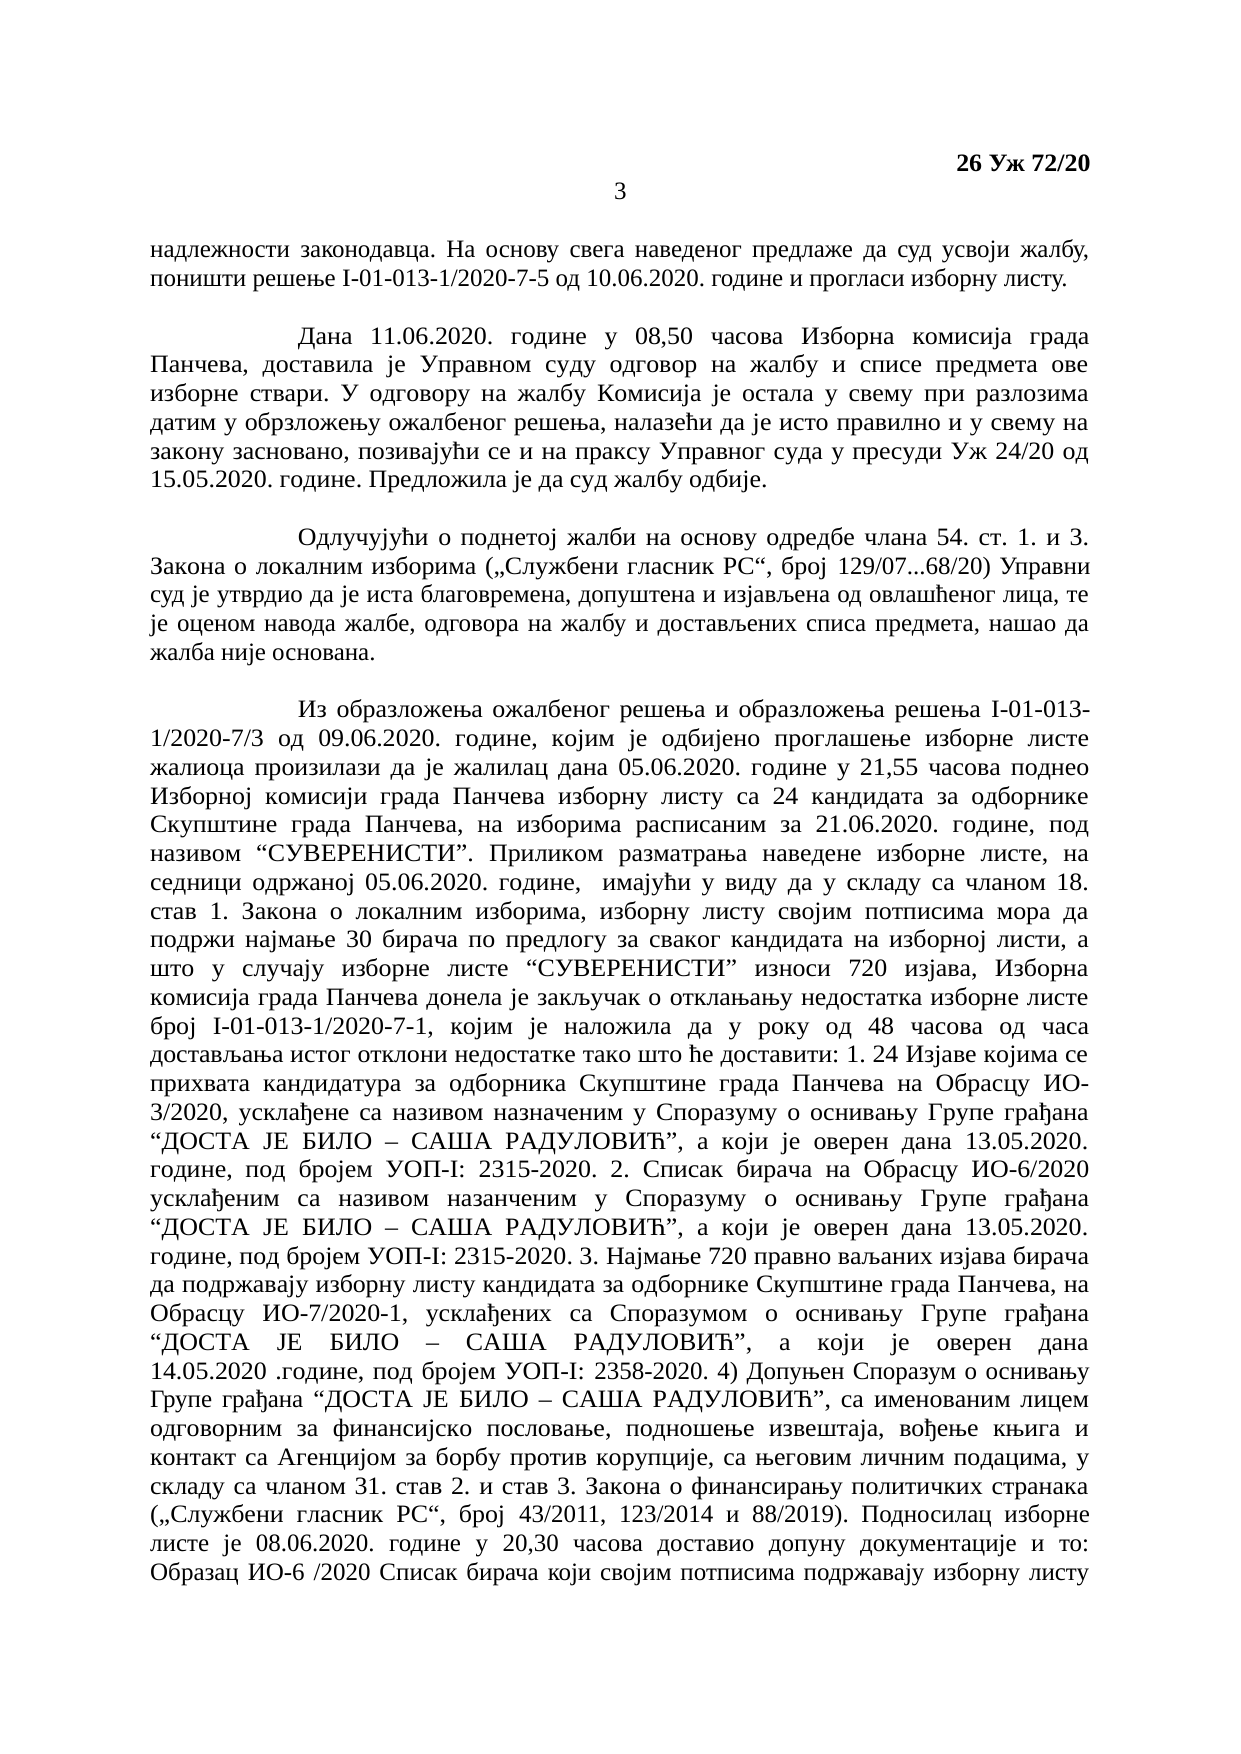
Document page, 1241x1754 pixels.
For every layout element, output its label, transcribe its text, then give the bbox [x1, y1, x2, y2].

text надлежности законодавца. На основу свега наведеног предлаже да суд усвоји жалбу, поништи решење I-01-013-1/2020-7-5 од 10.06.2020. године и прогласи изборну листу. [150, 234, 1090, 292]
text Дана 11.06.2020. године у 08,50 часова Изборна комисија града Панчева, доставила је Управном суду одговор на жалбу и списе предмета ове изборне ствари. У одговору на жалбу Комисија је остала у свему при разлозима датим у обрзложењу ожалбеног решења, налазећи да је исто правилно и у свему на закону засновано, позивајући се и на праксу Управног суда у пресуди Уж 24/20 од 15.05.2020. године. Предложила је да суд жалбу одбије. [150, 321, 1090, 493]
text Одлучујући о поднетој жалби на основу одредбе члана 54. ст. 1. и 3. Закона о локалним изборима („Службени гласник РС“, број 129/07...68/20) Управни суд је утврдио да је иста благовремена, допуштена и изјављена од овлашћеног лица, те је оценом навода жалбе, одговора на жалбу и достављених списа предмета, нашао да жалба није основана. [150, 522, 1090, 666]
text Из образложења ожалбеног решења и образложења решења I-01-013-1/2020-7/3 од 09.06.2020. године, којим је одбијено проглашење изборне листе жалиоца произилази да је жалилац дана 05.06.2020. године у 21,55 часова поднео Изборној комисији града Панчева изборну листу са 24 кандидата за одборнике Скупштине града Панчева, на изборима расписаним за 21.06.2020. године, под називом “СУВЕРЕНИСТИ”. Приликом разматрања наведене изборне листе, на седници одржаној 05.06.2020. године, имајући у виду да у складу са чланом 18. став 1. Закона о локалним изборима, изборну листу својим потписима мора да подржи најмање 30 бирача по предлогу за сваког кандидата на изборној листи, а што у случају изборне листе “СУВЕРЕНИСТИ” износи 720 изјава, Изборна комисија града Панчева донела је закључак о отклањању недостатка изборне листе број I-01-013-1/2020-7-1, којим је наложила да у року од 48 часова од часа достављања истог отклони недостатке тако што ће доставити: 1. 24 Изјаве којима се прихвата кандидатура за одборника Скупштине града Панчева на Обрасцу ИО-3/2020, усклађене са називом назначеним у Споразуму о оснивању Групе грађана “ДОСТА ЈЕ БИЛО – САША РАДУЛОВИЋ”, а који је оверен дана 13.05.2020. године, под бројем УОП-I: 2315-2020. 2. Списак бирача на Обрасцу ИО-6/2020 усклађеним са називом назанченим у Споразуму о оснивању Групе грађана “ДОСТА ЈЕ БИЛО – САША РАДУЛОВИЋ”, а који је оверен дана 13.05.2020. године, под бројем УОП-I: 2315-2020. 3. Најмање 720 правно ваљаних изјава бирача да подржавају изборну листу кандидата за одборнике Скупштине града Панчева, на Обрасцу ИО-7/2020-1, усклађених са Споразумом о оснивању Групе грађана “ДОСТА ЈЕ БИЛО – САША РАДУЛОВИЋ”, а који је оверен дана 14.05.2020 .године, под бројем УОП-I: 2358-2020. 4) Допуњен Споразум о оснивању Групе грађана “ДОСТА ЈЕ БИЛО – САША РАДУЛОВИЋ”, са именованим лицем одговорним за финансијско пословање, подношење извештаја, вођење књига и контакт са Агенцијом за борбу против корупције, са његовим личним подацима, у складу са чланом 31. став 2. и став 3. Закона о финансирању политичких странака („Службени гласник РС“, број 43/2011, 123/2014 и 88/2019). Подносилац изборне листе је 08.06.2020. године у 20,30 часова доставио допуну документације и то: Образац ИО-6 /2020 Списак бирача који својим потписима подржавају изборну листу [150, 694, 1090, 1586]
